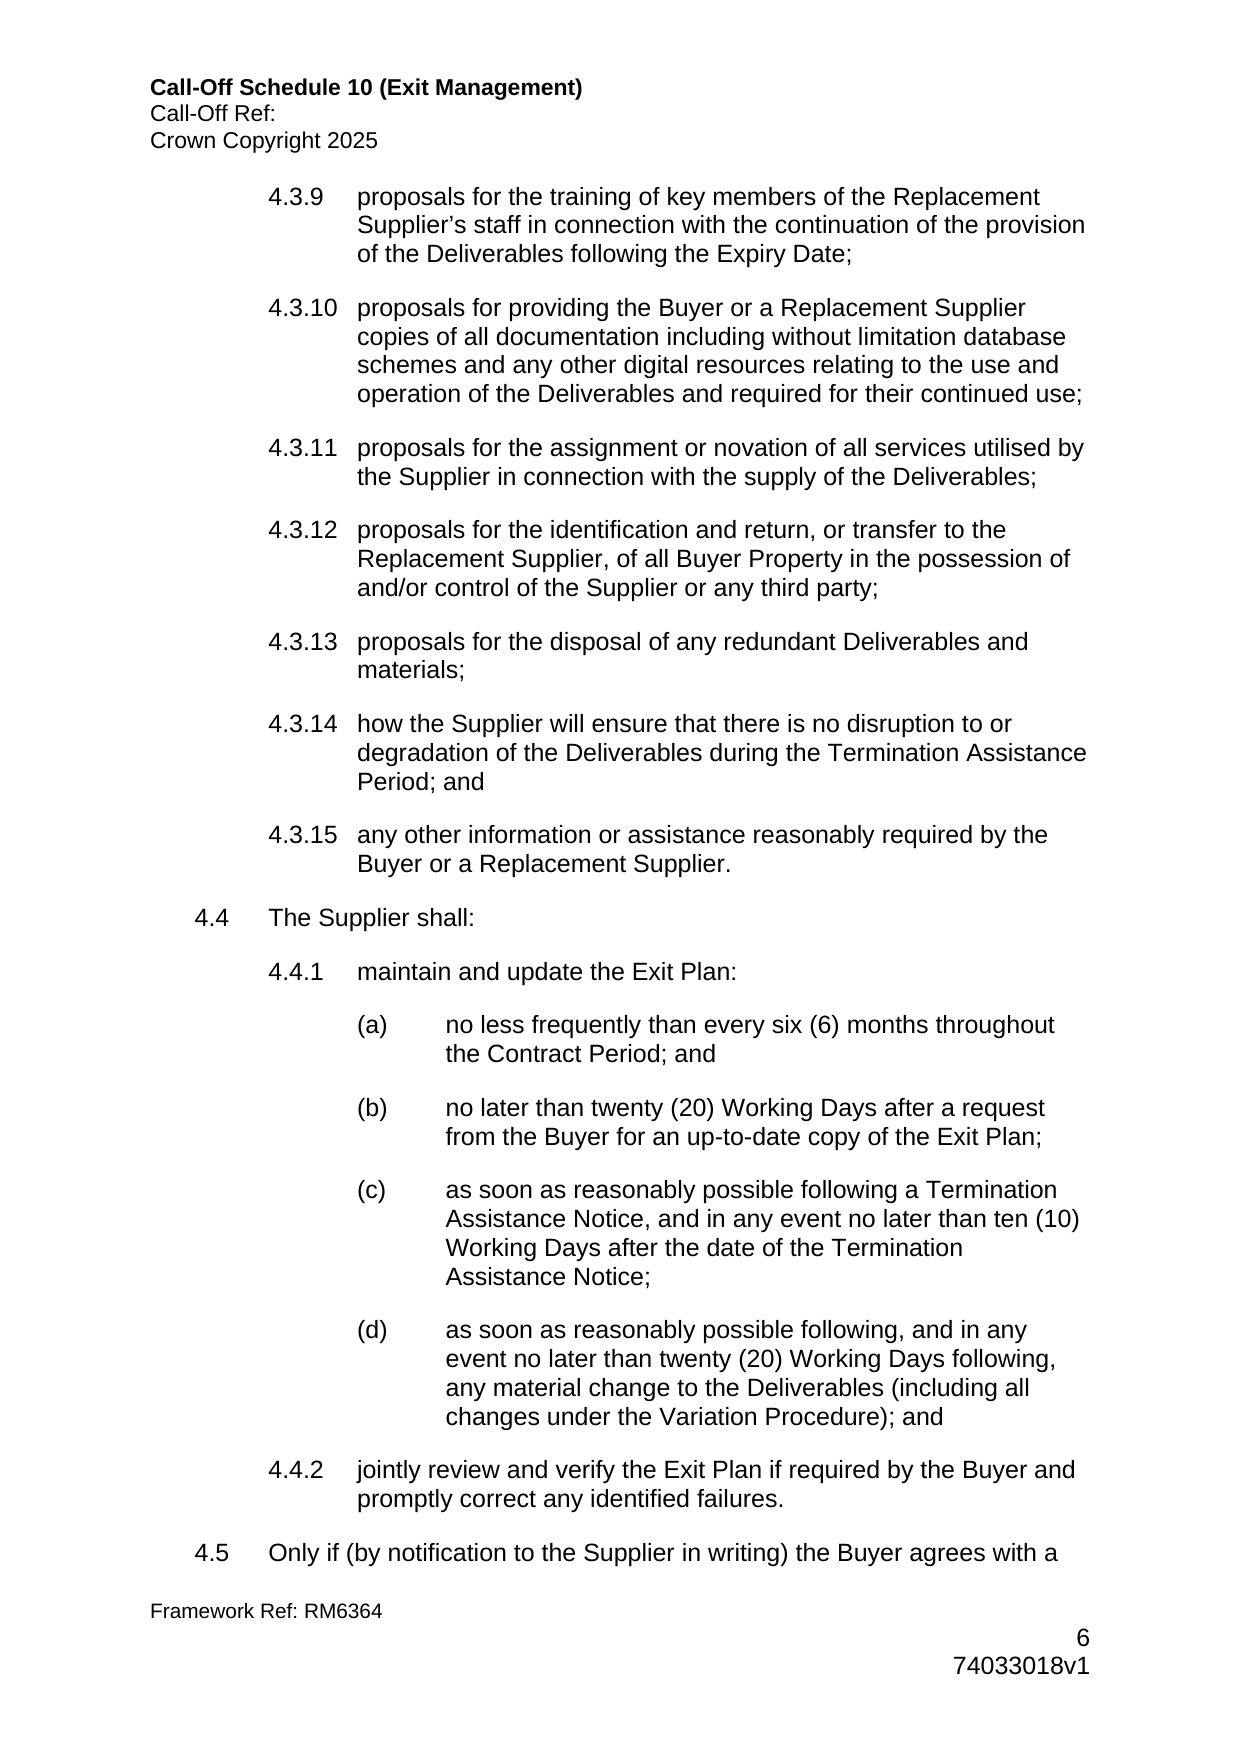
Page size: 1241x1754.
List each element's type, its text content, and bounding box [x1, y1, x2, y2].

list no later than twenty (20) Working Days after a request from the Buyer for an up-to-date copy of the Exit Plan; [357, 1093, 1090, 1150]
list proposals for the training of key members of the Replacement Supplier’s staff in connection with the continuation of the provision of the Deliverables following the Expiry Date; [268, 182, 1090, 268]
list The Supplier shall: [194, 903, 1090, 932]
list any other information or assistance reasonably required by the Buyer or a Replacement Supplier. [268, 820, 1090, 878]
list as soon as reasonably possible following, and in any event no later than twenty (20) Working Days following, any material change to the Deliverables (including all changes under the Variation Procedure); and [357, 1315, 1090, 1430]
list proposals for the disposal of any redundant Deliverables and materials; [268, 627, 1090, 684]
list jointly review and verify the Exit Plan if required by the Buyer and promptly correct any identified failures. [268, 1455, 1090, 1513]
list as soon as reasonably possible following a Termination Assistance Notice, and in any event no later than ten (10) Working Days after the date of the Termination Assistance Notice; [357, 1175, 1090, 1290]
list proposals for providing the Buyer or a Replacement Supplier copies of all documentation including without limitation database schemes and any other digital resources relating to the use and operation of the Deliverables and required for their continued use; [268, 293, 1090, 408]
list proposals for the assignment or novation of all services utilised by the Supplier in connection with the supply of the Deliverables; [268, 433, 1090, 490]
list no less frequently than every six (6) months throughout the Contract Period; and [357, 1010, 1090, 1068]
list maintain and update the Exit Plan: [268, 957, 1090, 985]
list how the Supplier will ensure that there is no disruption to or degradation of the Deliverables during the Termination Assistance Period; and [268, 709, 1090, 795]
list Only if (by notification to the Supplier in writing) the Buyer agrees with a [194, 1538, 1090, 1567]
list proposals for the identification and return, or transfer to the Replacement Supplier, of all Buyer Property in the possession of and/or control of the Supplier or any third party; [268, 515, 1090, 602]
